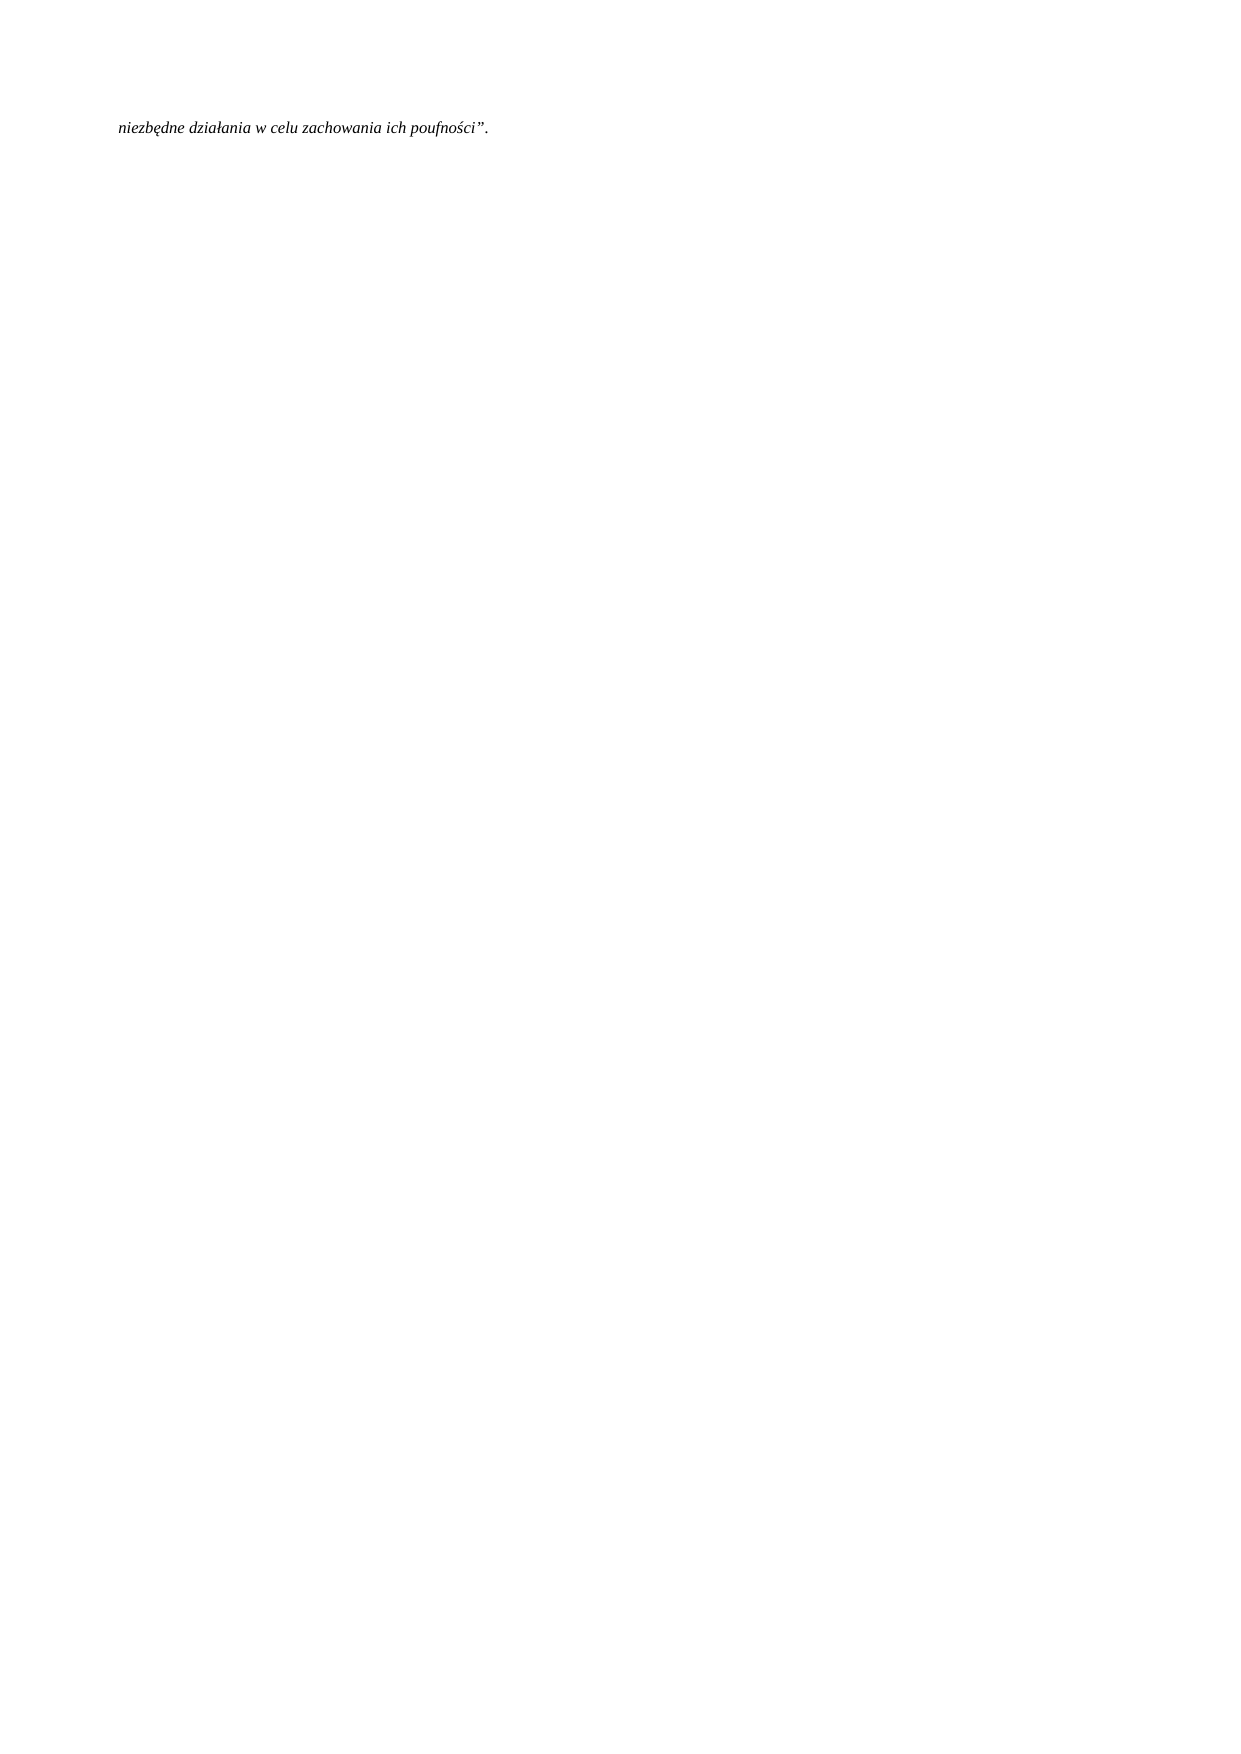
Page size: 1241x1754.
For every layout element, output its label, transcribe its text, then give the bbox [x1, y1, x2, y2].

text niezbędne działania w celu zachowania ich poufności”. [118, 118, 1122, 137]
